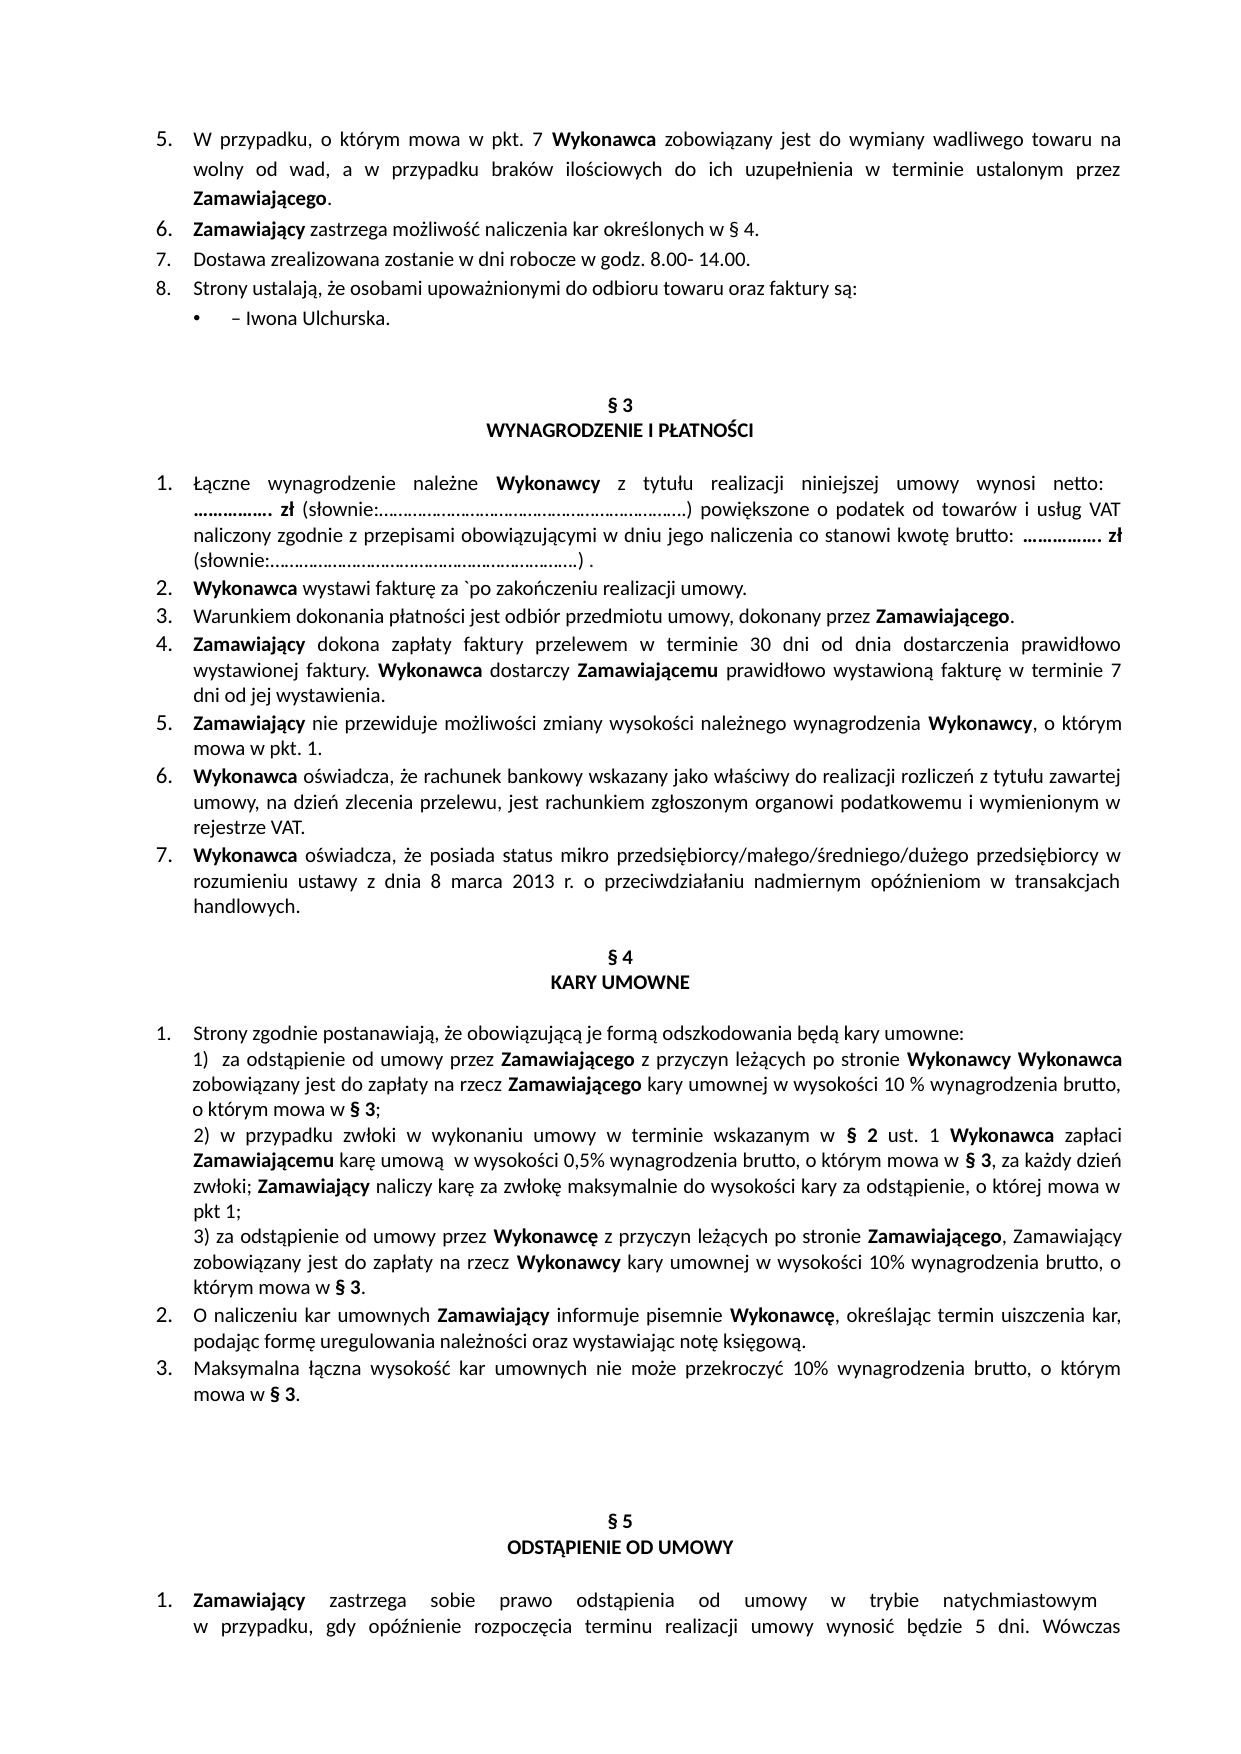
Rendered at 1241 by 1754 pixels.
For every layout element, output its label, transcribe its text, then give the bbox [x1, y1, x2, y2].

list Warunkiem dokonania płatności jest odbiór przedmiotu umowy, dokonany przez Zamawiającego. [156, 601, 1122, 629]
text § 3 [118, 392, 1122, 418]
text 1) za odstąpienie od umowy przez Zamawiającego z przyczyn leżących po stronie Wykonawcy Wykonawca zobowiązany jest do zapłaty na rzecz Zamawiającego kary umownej w wysokości 10 % wynagrodzenia brutto, o którym mowa w § 3; [192, 1046, 1122, 1122]
list Zamawiający dokona zapłaty faktury przelewem w terminie 30 dni od dnia dostarczenia prawidłowo wystawionej faktury. Wykonawca dostarczy Zamawiającemu prawidłowo wystawioną fakturę w terminie 7 dni od jej wystawienia. [156, 629, 1122, 708]
text § 4 [118, 944, 1122, 969]
list Łączne wynagrodzenie należne Wykonawcy z tytułu realizacji niniejszej umowy wynosi netto: ……………. zł (słownie:……………………………………………………….) powiększone o podatek od towarów i usług VAT naliczony zgodnie z przepisami obowiązującymi w dniu jego naliczenia co stanowi kwotę brutto: ……………. zł (słownie:……………………………………………………….) . [156, 468, 1122, 573]
list Wykonawca oświadcza, że rachunek bankowy wskazany jako właściwy do realizacji rozliczeń z tytułu zawartej umowy, na dzień zlecenia przelewu, jest rachunkiem zgłoszonym organowi podatkowemu i wymienionym w rejestrze VAT. [156, 761, 1122, 840]
text WYNAGRODZENIE I PŁATNOŚCI [118, 418, 1122, 443]
list Wykonawca oświadcza, że posiada status mikro przedsiębiorcy/małego/średniego/dużego przedsiębiorcy w rozumieniu ustawy z dnia 8 marca 2013 r. o przeciwdziałaniu nadmiernym opóźnieniom w transakcjach handlowych. [156, 840, 1122, 919]
list – Iwona Ulchurska. [193, 305, 1122, 330]
text KARY UMOWNE [118, 969, 1122, 995]
list W przypadku, o którym mowa w pkt. 7 Wykonawca zobowiązany jest do wymiany wadliwego towaru na wolny od wad, a w przypadku braków ilościowych do ich uzupełnienia w terminie ustalonym przez Zamawiającego. [156, 124, 1122, 210]
list Strony ustalają, że osobami upoważnionymi do odbioru towaru oraz faktury są: [156, 276, 1122, 301]
list Zamawiający zastrzega sobie prawo odstąpienia od umowy w trybie natychmiastowym w przypadku, gdy opóźnienie rozpoczęcia terminu realizacji umowy wynosić będzie 5 dni. Wówczas [156, 1585, 1122, 1638]
list O naliczeniu kar umownych Zamawiający informuje pisemnie Wykonawcę, określając termin uiszczenia kar, podając formę uregulowania należności oraz wystawiając notę księgową. [156, 1300, 1122, 1353]
list Dostawa zrealizowana zostanie w dni robocze w godz. 8.00- 14.00. [156, 246, 1122, 272]
list Zamawiający zastrzega możliwość naliczenia kar określonych w § 4. [156, 214, 1122, 242]
text § 5 [118, 1508, 1122, 1534]
list 2) w przypadku zwłoki w wykonaniu umowy w terminie wskazanym w § 2 ust. 1 Wykonawca zapłaci Zamawiającemu karę umową w wysokości 0,5% wynagrodzenia brutto, o którym mowa w § 3, za każdy dzień zwłoki; Zamawiający naliczy karę za zwłokę maksymalnie do wysokości kary za odstąpienie, o której mowa w pkt 1; [193, 1122, 1122, 1224]
list Zamawiający nie przewiduje możliwości zmiany wysokości należnego wynagrodzenia Wykonawcy, o którym mowa w pkt. 1. [156, 708, 1122, 761]
list Strony zgodnie postanawiają, że obowiązującą je formą odszkodowania będą kary umowne: [156, 1020, 1122, 1046]
list Wykonawca wystawi fakturę za `po zakończeniu realizacji umowy. [156, 573, 1122, 601]
list 3) za odstąpienie od umowy przez Wykonawcę z przyczyn leżących po stronie Zamawiającego, Zamawiający zobowiązany jest do zapłaty na rzecz Wykonawcy kary umownej w wysokości 10% wynagrodzenia brutto, o którym mowa w § 3. [193, 1224, 1122, 1300]
list Maksymalna łączna wysokość kar umownych nie może przekroczyć 10% wynagrodzenia brutto, o którym mowa w § 3. [156, 1353, 1122, 1407]
text ODSTĄPIENIE OD UMOWY [118, 1534, 1122, 1559]
